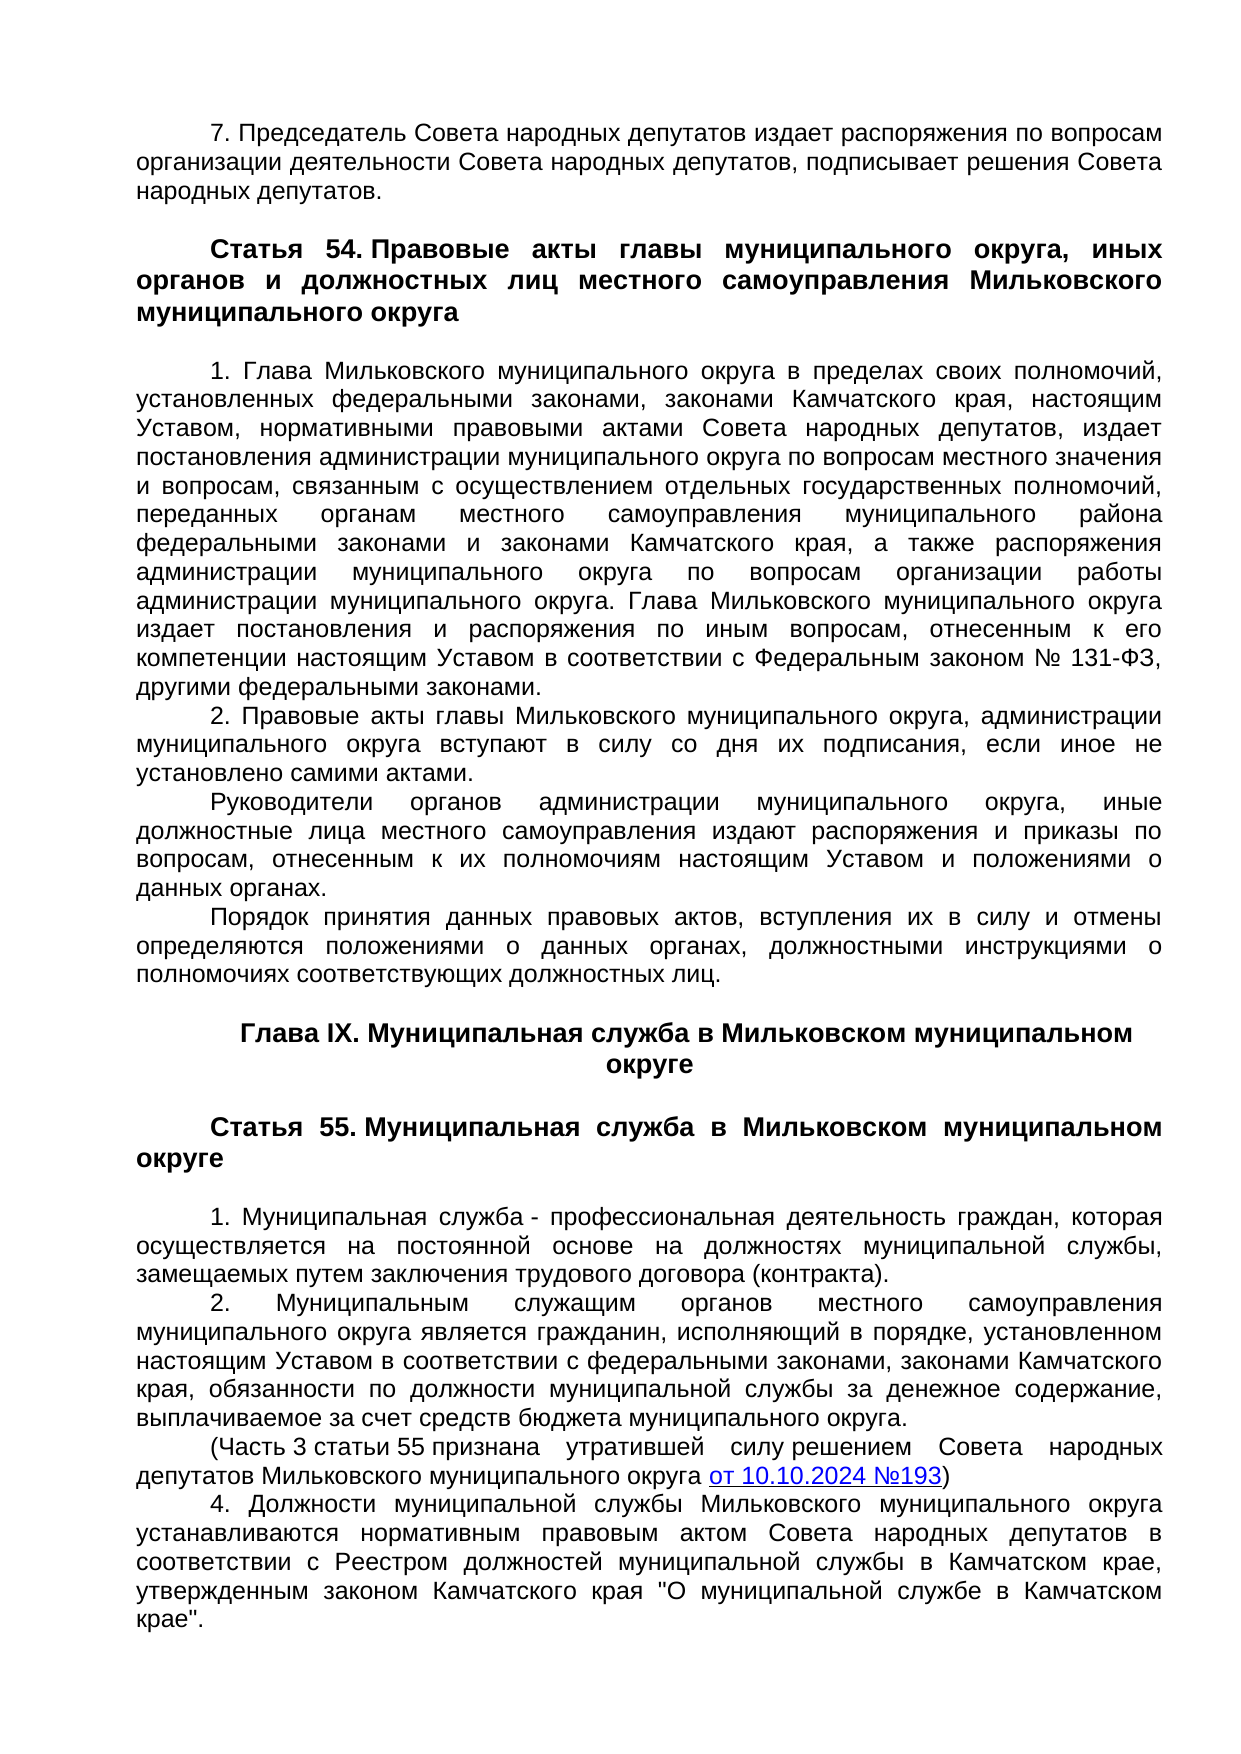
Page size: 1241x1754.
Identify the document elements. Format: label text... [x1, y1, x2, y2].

text 4. Должности муниципальной службы Мильковского муниципального округа устанавливаются нормативным правовым актом Совета народных депутатов в соответствии с Реестром должностей муниципальной службы в Камчатском крае, утвержденным законом Камчатского края "О муниципальной службе в Камчатском крае". [136, 1489, 1163, 1633]
text 1. Глава Мильковского муниципального округа в пределах своих полномочий, установленных федеральными законами, законами Камчатского края, настоящим Уставом, нормативными правовыми актами Совета народных депутатов, издает постановления администрации муниципального округа по вопросам местного значения и вопросам, связанным с осуществлением отдельных государственных полномочий, переданных органам местного самоуправления муниципального района федеральными законами и законами Камчатского края, а также распоряжения администрации муниципального округа по вопросам организации работы администрации муниципального округа. Глава Мильковского муниципального округа издает постановления и распоряжения по иным вопросам, отнесенным к его компетенции настоящим Уставом в соответствии с Федеральным законом № 131-ФЗ, другими федеральными законами. [136, 356, 1163, 701]
text 7. Председатель Совета народных депутатов издает распоряжения по вопросам организации деятельности Совета народных депутатов, подписывает решения Совета народных депутатов. [136, 118, 1163, 204]
text (Часть 3 статьи 55 признана утратившей силу решением Совета народных депутатов Мильковского муниципального округа от 10.10.2024 №193) [136, 1432, 1163, 1489]
text 2. Муниципальным служащим органов местного самоуправления муниципального округа является гражданин, исполняющий в порядке, установленном настоящим Уставом в соответствии с федеральными законами, законами Камчатского края, обязанности по должности муниципальной службы за денежное содержание, выплачиваемое за счет средств бюджета муниципального округа. [136, 1288, 1163, 1432]
text Порядок принятия данных правовых актов, вступления их в силу и отмены определяются положениями о данных органах, должностными инструкциями о полномочиях соответствующих должностных лиц. [136, 902, 1163, 988]
text Статья 55. Муниципальная служба в Мильковском муниципальном округе [136, 1111, 1163, 1173]
text Статья 54. Правовые акты главы муниципального округа, иных органов и должностных лиц местного самоуправления Мильковского муниципального округа [136, 233, 1163, 327]
text 2. Правовые акты главы Мильковского муниципального округа, администрации муниципального округа вступают в силу со дня их подписания, если иное не установлено самими актами. [136, 701, 1163, 787]
text Глава IX. Муниципальная служба в Мильковском муниципальном округе [136, 1017, 1163, 1079]
text Руководители органов администрации муниципального округа, иные должностные лица местного самоуправления издают распоряжения и приказы по вопросам, отнесенным к их полномочиям настоящим Уставом и положениями о данных органах. [136, 787, 1163, 902]
text 1. Муниципальная служба - профессиональная деятельность граждан, которая осуществляется на постоянной основе на должностях муниципальной службы, замещаемых путем заключения трудового договора (контракта). [136, 1202, 1163, 1288]
